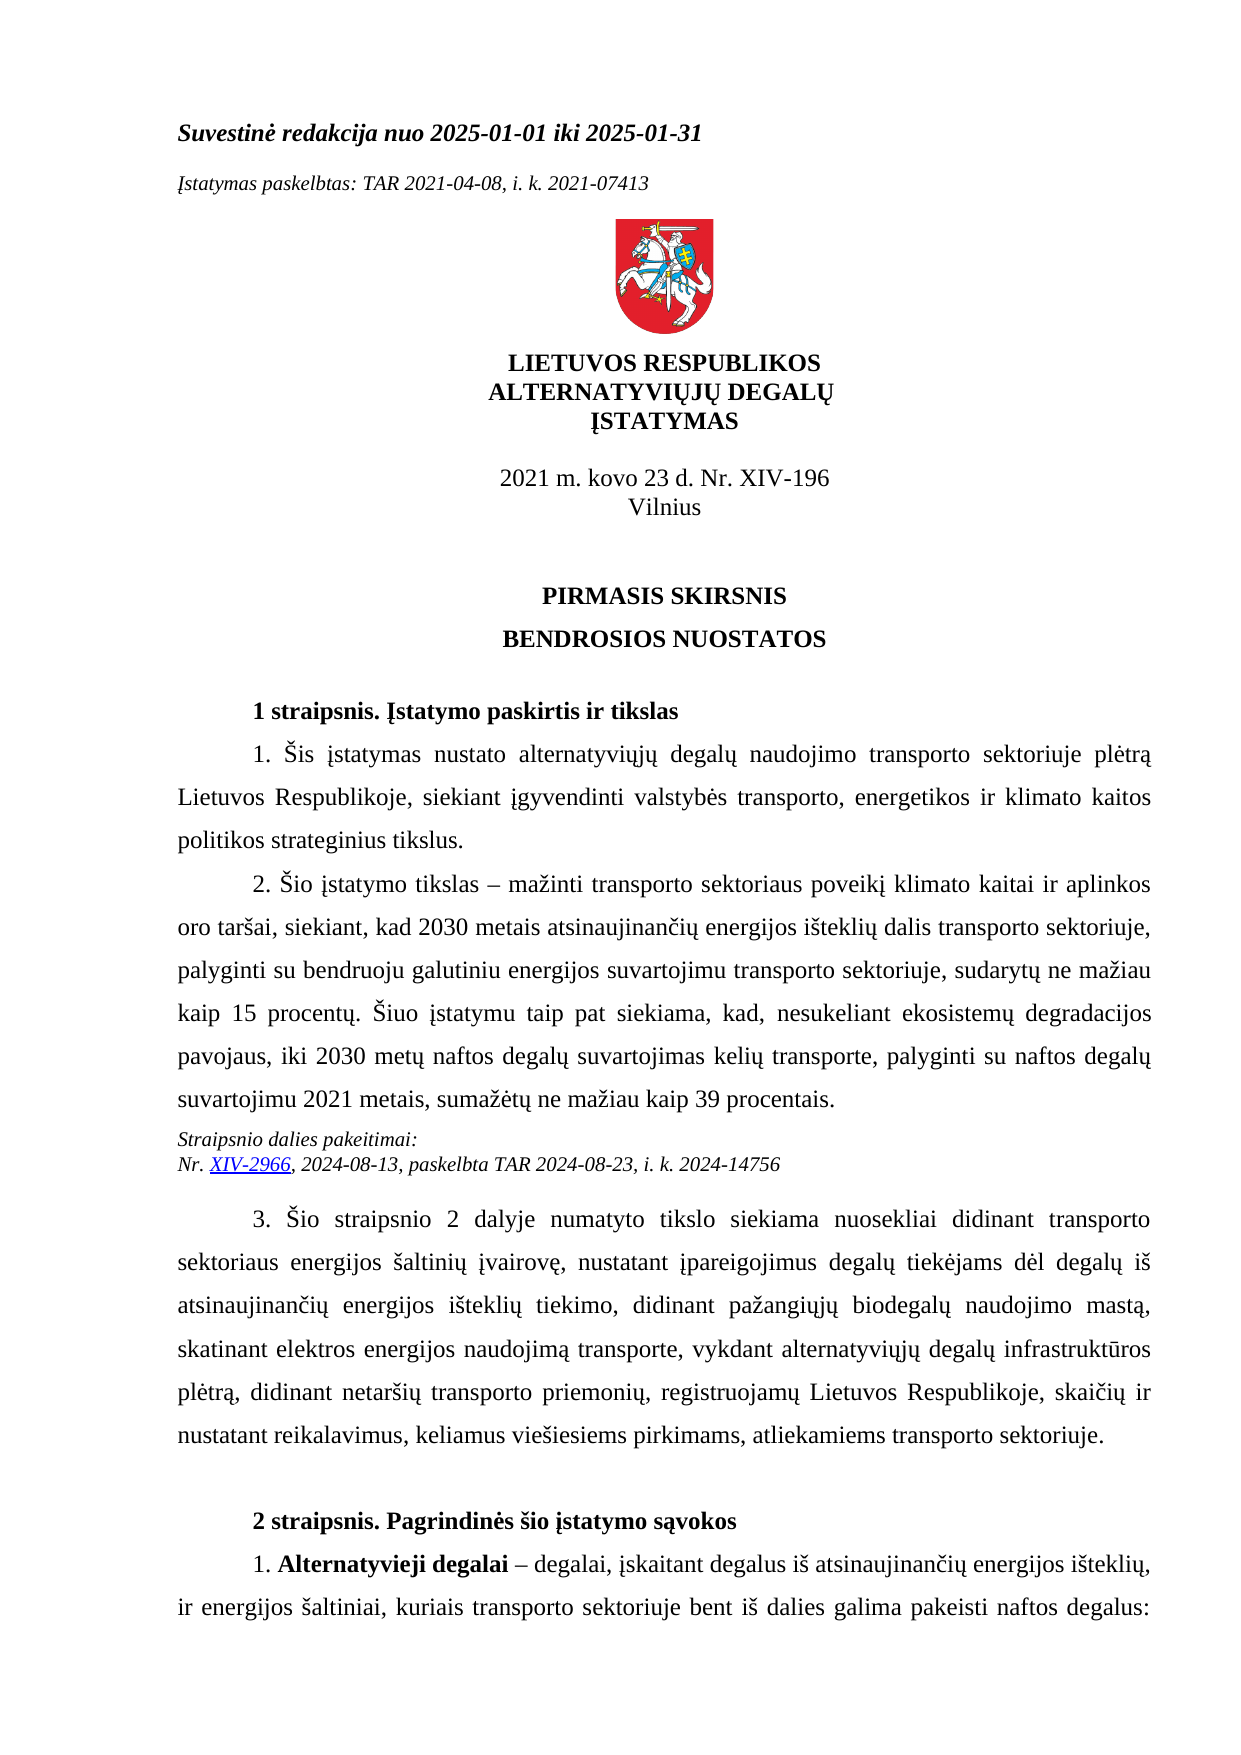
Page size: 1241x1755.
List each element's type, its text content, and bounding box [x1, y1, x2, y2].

text Straipsnio dalies pakeitimai: [177, 1127, 1152, 1151]
text ALTERNATYVIŲJŲ DEGALŲ [177, 377, 1152, 406]
text 1 straipsnis. Įstatymo paskirtis ir tikslas [177, 696, 1152, 725]
text BENDROSIOS NUOSTATOS [177, 624, 1152, 653]
text Vilnius [177, 492, 1152, 521]
text 2021 m. kovo 23 d. Nr. XIV-196 [177, 463, 1152, 492]
text 1. Alternatyvieji degalai – degalai, įskaitant degalus iš atsinaujinančių energijos išteklių, ir energijos šaltiniai, kuriais transporto sektoriuje bent iš dalies galima pakeisti naftos degalus: [177, 1549, 1152, 1621]
text 3. Šio straipsnio 2 dalyje numatyto tikslo siekiama nuosekliai didinant transporto sektoriaus energijos šaltinių įvairovę, nustatant įpareigojimus degalų tiekėjams dėl degalų iš atsinaujinančių energijos išteklių tiekimo, didinant pažangiųjų biodegalų naudojimo mastą, skatinant elektros energijos naudojimą transporte, vykdant alternatyviųjų degalų infrastruktūros plėtrą, didinant netaršių transporto priemonių, registruojamų Lietuvos Respublikoje, skaičių ir nustatant reikalavimus, keliamus viešiesiems pirkimams, atliekamiems transporto sektoriuje. [177, 1204, 1152, 1449]
text ĮSTATYMAS [177, 406, 1152, 434]
text PIRMASIS SKIRSNIS [177, 581, 1152, 610]
text Suvestinė redakcija nuo 2025-01-01 iki 2025-01-31 [177, 118, 1152, 147]
text Nr. XIV-2966, 2024-08-13, paskelbta TAR 2024-08-23, i. k. 2024-14756 [177, 1151, 1152, 1176]
text Įstatymas paskelbtas: TAR 2021-04-08, i. k. 2021-07413 [177, 171, 1152, 195]
text 1. Šis įstatymas nustato alternatyviųjų degalų naudojimo transporto sektoriuje plėtrą Lietuvos Respublikoje, siekiant įgyvendinti valstybės transporto, energetikos ir klimato kaitos politikos strateginius tikslus. [177, 739, 1152, 854]
text 2 straipsnis. Pagrindinės šio įstatymo sąvokos [177, 1506, 1152, 1535]
text LIETUVOS RESPUBLIKOS [177, 348, 1152, 377]
text 2. Šio įstatymo tikslas – mažinti transporto sektoriaus poveikį klimato kaitai ir aplinkos oro taršai, siekiant, kad 2030 metais atsinaujinančių energijos išteklių dalis transporto sektoriuje, palyginti su bendruoju galutiniu energijos suvartojimu transporto sektoriuje, sudarytų ne mažiau kaip 15 procentų. Šiuo įstatymu taip pat siekiama, kad, nesukeliant ekosistemų degradacijos pavojaus, iki 2030 metų naftos degalų suvartojimas kelių transporte, palyginti su naftos degalų suvartojimu 2021 metais, sumažėtų ne mažiau kaip 39 procentais. [177, 869, 1152, 1113]
